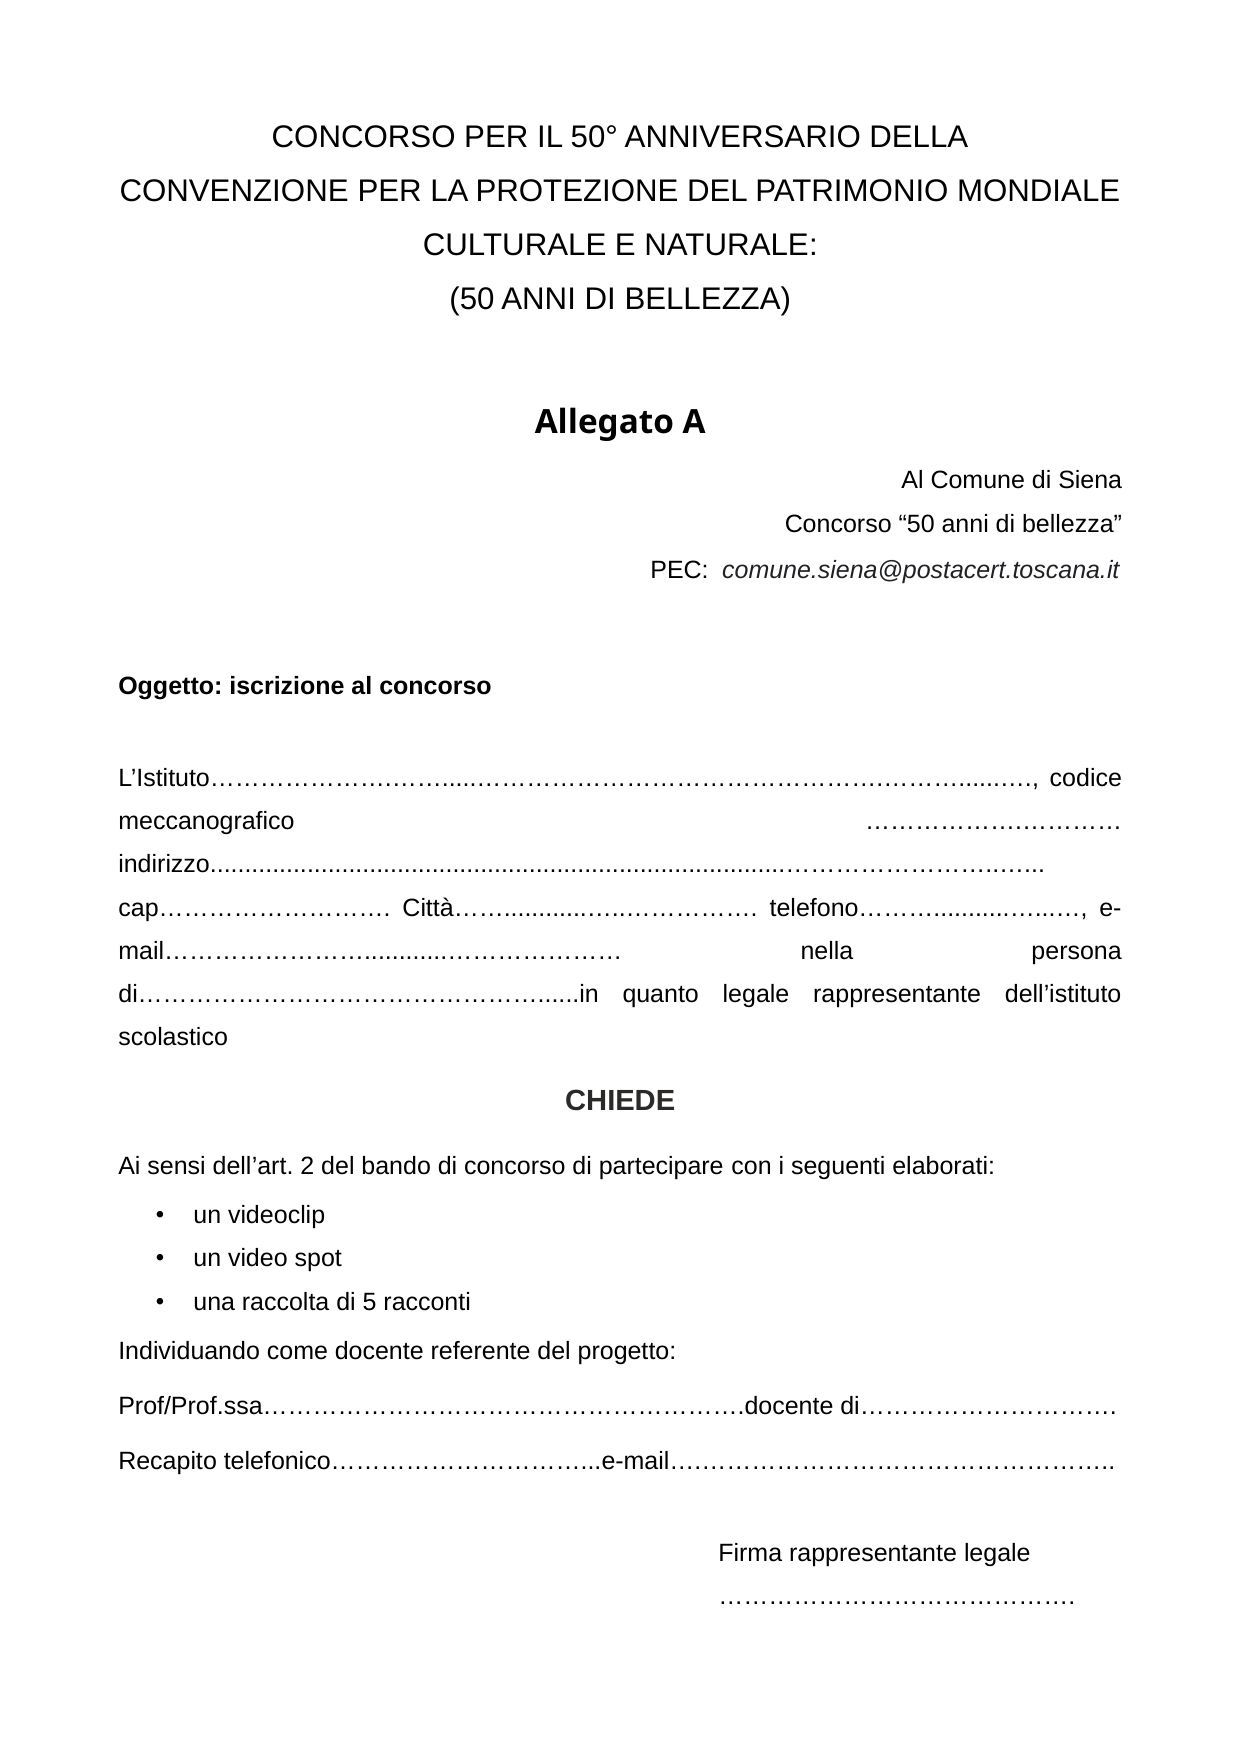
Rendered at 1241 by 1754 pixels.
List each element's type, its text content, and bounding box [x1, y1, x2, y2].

text Individuando come docente referente del progetto: [118, 1336, 1122, 1364]
text Recapito telefonico…………………………...e-mail….………………………………………….. [118, 1446, 1122, 1474]
text CONCORSO PER IL 50° ANNIVERSARIO DELLA [118, 118, 1122, 154]
text Concorso “50 anni di bellezza” [118, 509, 1122, 537]
text Al Comune di Siena [118, 466, 1122, 494]
text Allegato A [118, 397, 1122, 443]
list una raccolta di 5 racconti [156, 1286, 1122, 1315]
text (50 ANNI DI BELLEZZA) [118, 280, 1122, 316]
text Firma rappresentante legale [118, 1538, 1122, 1567]
text Ai sensi dell’art. 2 del bando di concorso di partecipare con i seguenti elaborati: [118, 1151, 1122, 1180]
list un videoclip [156, 1200, 1122, 1229]
text CHIEDE [118, 1083, 1122, 1116]
text PEC: comune.siena@postacert.toscana.it [118, 552, 1122, 586]
list un video spot [156, 1243, 1122, 1272]
text ……………………………………. [118, 1581, 1122, 1610]
text L’Istituto………………….…….....………………………………………….………......…., codice meccanografico ……………….…………indirizzo...................................................................................……………………..…... cap………………………. Città……............…..……………. telefono………...........…...…, e-mail……………………............………………… nella persona di…………………………………………......in quanto legale rappresentante dell’istituto scolastico [118, 763, 1122, 1051]
text Oggetto: iscrizione al concorso [118, 671, 1122, 700]
text CONVENZIONE PER LA PROTEZIONE DEL PATRIMONIO MONDIALE CULTURALE E NATURALE: [118, 172, 1122, 262]
text Prof/Prof.ssa………………………………………………….docente di…………………………. [118, 1391, 1122, 1419]
